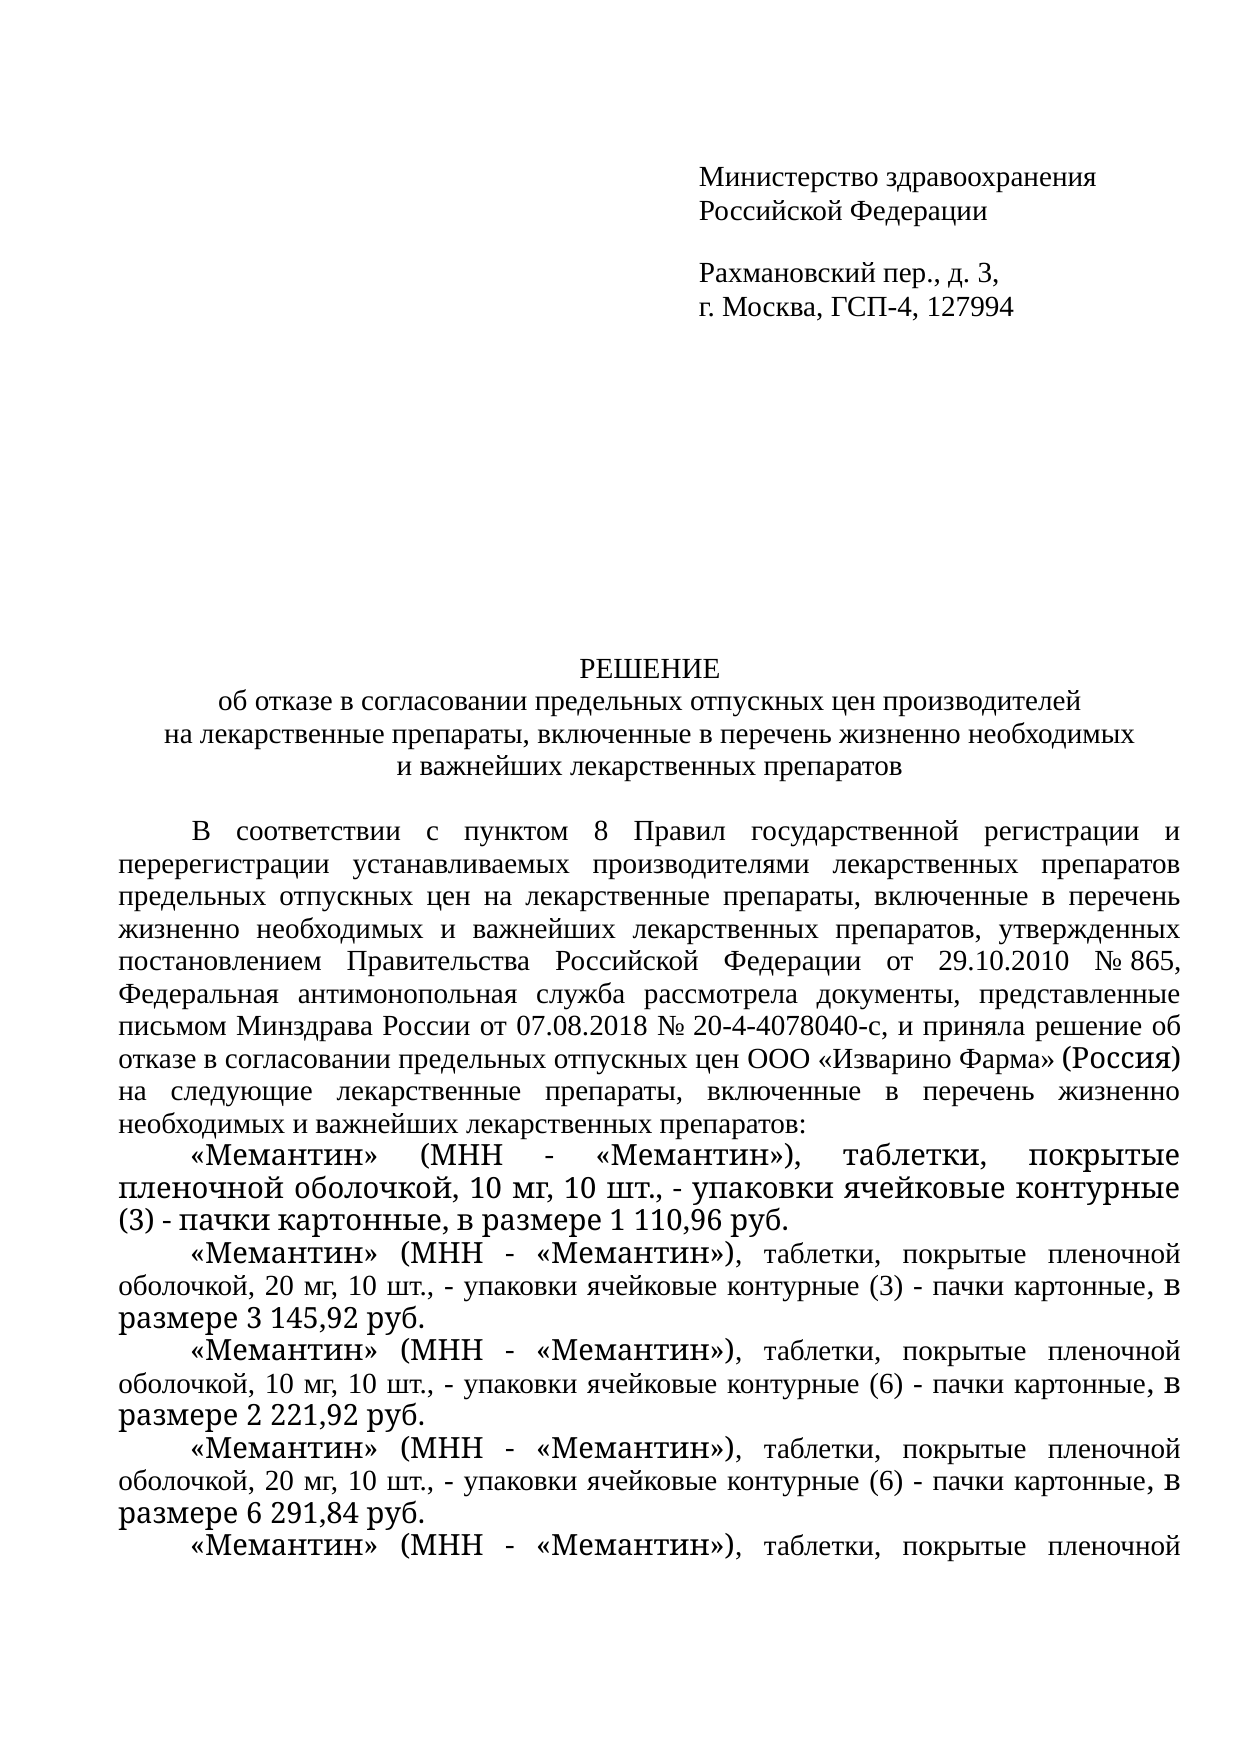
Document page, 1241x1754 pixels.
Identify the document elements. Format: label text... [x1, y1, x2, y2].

text «Мемантин» (МНН - «Мемантин»), таблетки, покрытые пленочной оболочкой, 10 мг, 10 шт., - упаковки ячейковые контурные (3) - пачки картонные, в размере 1 110,96 руб. [118, 1140, 1181, 1237]
text и важнейших лекарственных препаратов [118, 750, 1181, 782]
text «Мемантин» (МНН - «Мемантин»), таблетки, покрытые пленочной оболочкой, 10 мг, 10 шт., - упаковки ячейковые контурные (6) - пачки картонные, в размере 2 221,92 руб. [118, 1335, 1181, 1432]
text об отказе в согласовании предельных отпускных цен производителей [118, 685, 1181, 717]
text «Мемантин» (МНН - «Мемантин»), таблетки, покрытые пленочной [118, 1530, 1181, 1562]
text Российской Федерации [699, 193, 1181, 226]
text на лекарственные препараты, включенные в перечень жизненно необходимых [118, 717, 1181, 750]
text РЕШЕНИЕ [118, 652, 1181, 685]
text В соответствии с пунктом 8 Правил государственной регистрации и перерегистрации устанавливаемых производителями лекарственных препаратов предельных отпускных цен на лекарственные препараты, включенные в перечень жизненно необходимых и важнейших лекарственных препаратов, утвержденных постановлением Правительства Российской Федерации от 29.10.2010 № 865, Федеральная антимонопольная служба рассмотрела документы, представленные письмом Минздрава России от 07.08.2018 № 20-4-4078040-с, и приняла решение об отказе в согласовании предельных отпускных цен ООО «Изварино Фарма» (Россия) на следующие лекарственные препараты, включенные в перечень жизненно необходимых и важнейших лекарственных препаратов: [118, 815, 1181, 1140]
text Рахмановский пер., д. 3, [699, 255, 1181, 289]
text «Мемантин» (МНН - «Мемантин»), таблетки, покрытые пленочной оболочкой, 20 мг, 10 шт., - упаковки ячейковые контурные (6) - пачки картонные, в размере 6 291,84 руб. [118, 1432, 1181, 1530]
text «Мемантин» (МНН - «Мемантин»), таблетки, покрытые пленочной оболочкой, 20 мг, 10 шт., - упаковки ячейковые контурные (3) - пачки картонные, в размере 3 145,92 руб. [118, 1237, 1181, 1335]
text г. Москва, ГСП-4, 127994 [699, 289, 1181, 322]
text Министерство здравоохранения [699, 159, 1181, 193]
